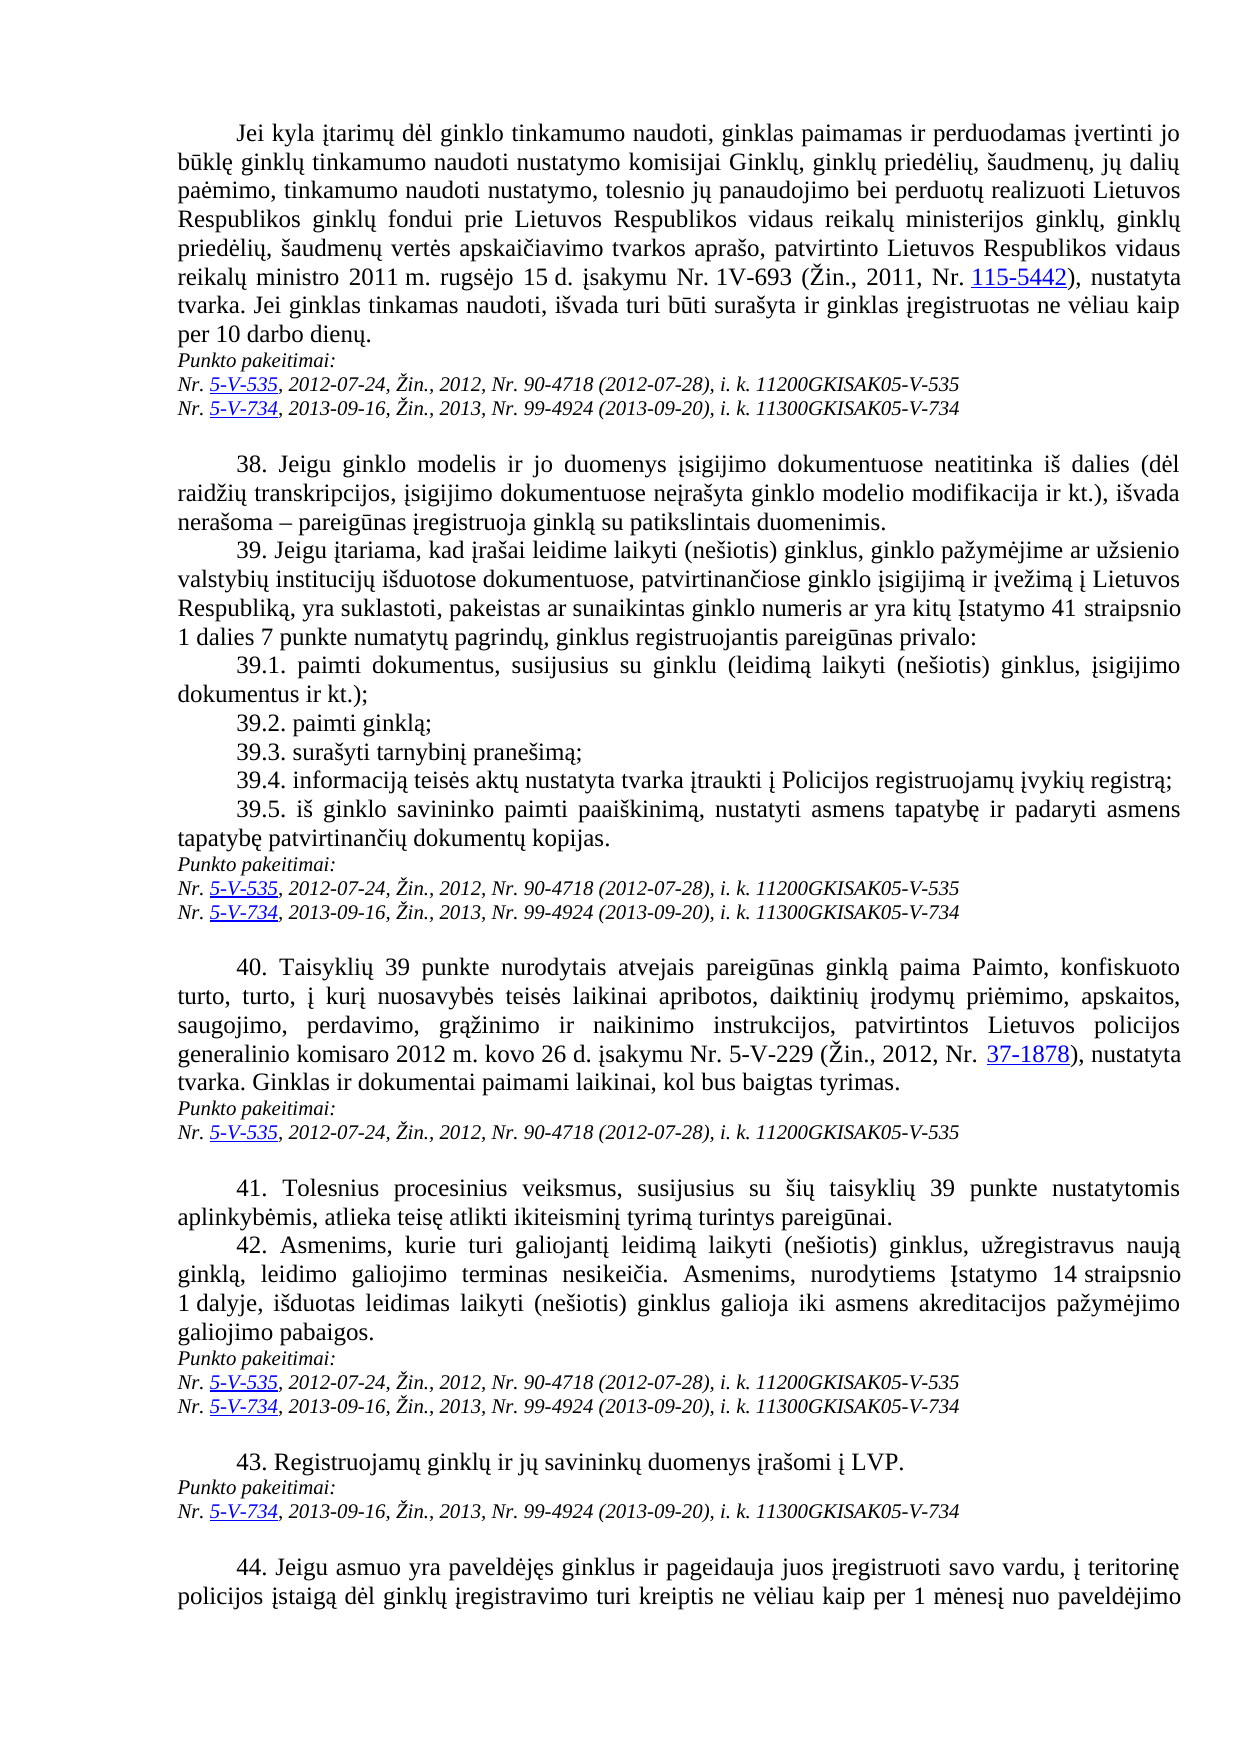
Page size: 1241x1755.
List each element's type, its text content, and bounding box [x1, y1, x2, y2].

text 39.4. informaciją teisės aktų nustatyta tvarka įtraukti į Policijos registruojamų įvykių registrą; [177, 765, 1181, 794]
text Nr. 5-V-535, 2012-07-24, Žin., 2012, Nr. 90-4718 (2012-07-28), i. k. 11200GKISAK05-V-535 [177, 1120, 1181, 1144]
text 39.3. surašyti tarnybinį pranešimą; [177, 737, 1181, 765]
text Nr. 5-V-535, 2012-07-24, Žin., 2012, Nr. 90-4718 (2012-07-28), i. k. 11200GKISAK05-V-535 [177, 1370, 1181, 1394]
text Nr. 5-V-535, 2012-07-24, Žin., 2012, Nr. 90-4718 (2012-07-28), i. k. 11200GKISAK05-V-535 [177, 876, 1181, 900]
text 42. Asmenims, kurie turi galiojantį leidimą laikyti (nešiotis) ginklus, užregistravus naują ginklą, leidimo galiojimo terminas nesikeičia. Asmenims, nurodytiems Įstatymo 14 straipsnio 1 dalyje, išduotas leidimas laikyti (nešiotis) ginklus galioja iki asmens akreditacijos pažymėjimo galiojimo pabaigos. [177, 1231, 1181, 1346]
text 39.5. iš ginklo savininko paimti paaiškinimą, nustatyti asmens tapatybę ir padaryti asmens tapatybę patvirtinančių dokumentų kopijas. [177, 794, 1181, 852]
text 39.1. paimti dokumentus, susijusius su ginklu (leidimą laikyti (nešiotis) ginklus, įsigijimo dokumentus ir kt.); [177, 650, 1181, 708]
text Punkto pakeitimai: [177, 852, 1181, 876]
text Nr. 5-V-734, 2013-09-16, Žin., 2013, Nr. 99-4924 (2013-09-20), i. k. 11300GKISAK05-V-734 [177, 1394, 1181, 1418]
text 41. Tolesnius procesinius veiksmus, susijusius su šių taisyklių 39 punkte nustatytomis aplinkybėmis, atlieka teisę atlikti ikiteisminį tyrimą turintys pareigūnai. [177, 1173, 1181, 1231]
text Nr. 5-V-734, 2013-09-16, Žin., 2013, Nr. 99-4924 (2013-09-20), i. k. 11300GKISAK05-V-734 [177, 1499, 1181, 1523]
text Nr. 5-V-734, 2013-09-16, Žin., 2013, Nr. 99-4924 (2013-09-20), i. k. 11300GKISAK05-V-734 [177, 900, 1181, 924]
text 44. Jeigu asmuo yra paveldėjęs ginklus ir pageidauja juos įregistruoti savo vardu, į teritorinę policijos įstaigą dėl ginklų įregistravimo turi kreiptis ne vėliau kaip per 1 mėnesį nuo paveldėjimo [177, 1552, 1181, 1610]
text Nr. 5-V-734, 2013-09-16, Žin., 2013, Nr. 99-4924 (2013-09-20), i. k. 11300GKISAK05-V-734 [177, 396, 1181, 420]
text 39.2. paimti ginklą; [177, 708, 1181, 737]
text Jei kyla įtarimų dėl ginklo tinkamumo naudoti, ginklas paimamas ir perduodamas įvertinti jo būklę ginklų tinkamumo naudoti nustatymo komisijai Ginklų, ginklų priedėlių, šaudmenų, jų dalių paėmimo, tinkamumo naudoti nustatymo, tolesnio jų panaudojimo bei perduotų realizuoti Lietuvos Respublikos ginklų fondui prie Lietuvos Respublikos vidaus reikalų ministerijos ginklų, ginklų priedėlių, šaudmenų vertės apskaičiavimo tvarkos aprašo, patvirtinto Lietuvos Respublikos vidaus reikalų ministro 2011 m. rugsėjo 15 d. įsakymu Nr. 1V-693 (Žin., 2011, Nr. 115-5442), nustatyta tvarka. Jei ginklas tinkamas naudoti, išvada turi būti surašyta ir ginklas įregistruotas ne vėliau kaip per 10 darbo dienų. [177, 118, 1181, 348]
text Punkto pakeitimai: [177, 1096, 1181, 1120]
text Punkto pakeitimai: [177, 1475, 1181, 1499]
text Nr. 5-V-535, 2012-07-24, Žin., 2012, Nr. 90-4718 (2012-07-28), i. k. 11200GKISAK05-V-535 [177, 372, 1181, 396]
text 39. Jeigu įtariama, kad įrašai leidime laikyti (nešiotis) ginklus, ginklo pažymėjime ar užsienio valstybių institucijų išduotose dokumentuose, patvirtinančiose ginklo įsigijimą ir įvežimą į Lietuvos Respubliką, yra suklastoti, pakeistas ar sunaikintas ginklo numeris ar yra kitų Įstatymo 41 straipsnio 1 dalies 7 punkte numatytų pagrindų, ginklus registruojantis pareigūnas privalo: [177, 535, 1181, 650]
text 43. Registruojamų ginklų ir jų savininkų duomenys įrašomi į LVP. [177, 1447, 1181, 1475]
text Punkto pakeitimai: [177, 348, 1181, 372]
text Punkto pakeitimai: [177, 1346, 1181, 1370]
text 38. Jeigu ginklo modelis ir jo duomenys įsigijimo dokumentuose neatitinka iš dalies (dėl raidžių transkripcijos, įsigijimo dokumentuose neįrašyta ginklo modelio modifikacija ir kt.), išvada nerašoma – pareigūnas įregistruoja ginklą su patikslintais duomenimis. [177, 449, 1181, 535]
text 40. Taisyklių 39 punkte nurodytais atvejais pareigūnas ginklą paima Paimto, konfiskuoto turto, turto, į kurį nuosavybės teisės laikinai apribotos, daiktinių įrodymų priėmimo, apskaitos, saugojimo, perdavimo, grąžinimo ir naikinimo instrukcijos, patvirtintos Lietuvos policijos generalinio komisaro 2012 m. kovo 26 d. įsakymu Nr. 5-V-229 (Žin., 2012, Nr. 37-1878), nustatyta tvarka. Ginklas ir dokumentai paimami laikinai, kol bus baigtas tyrimas. [177, 952, 1181, 1096]
